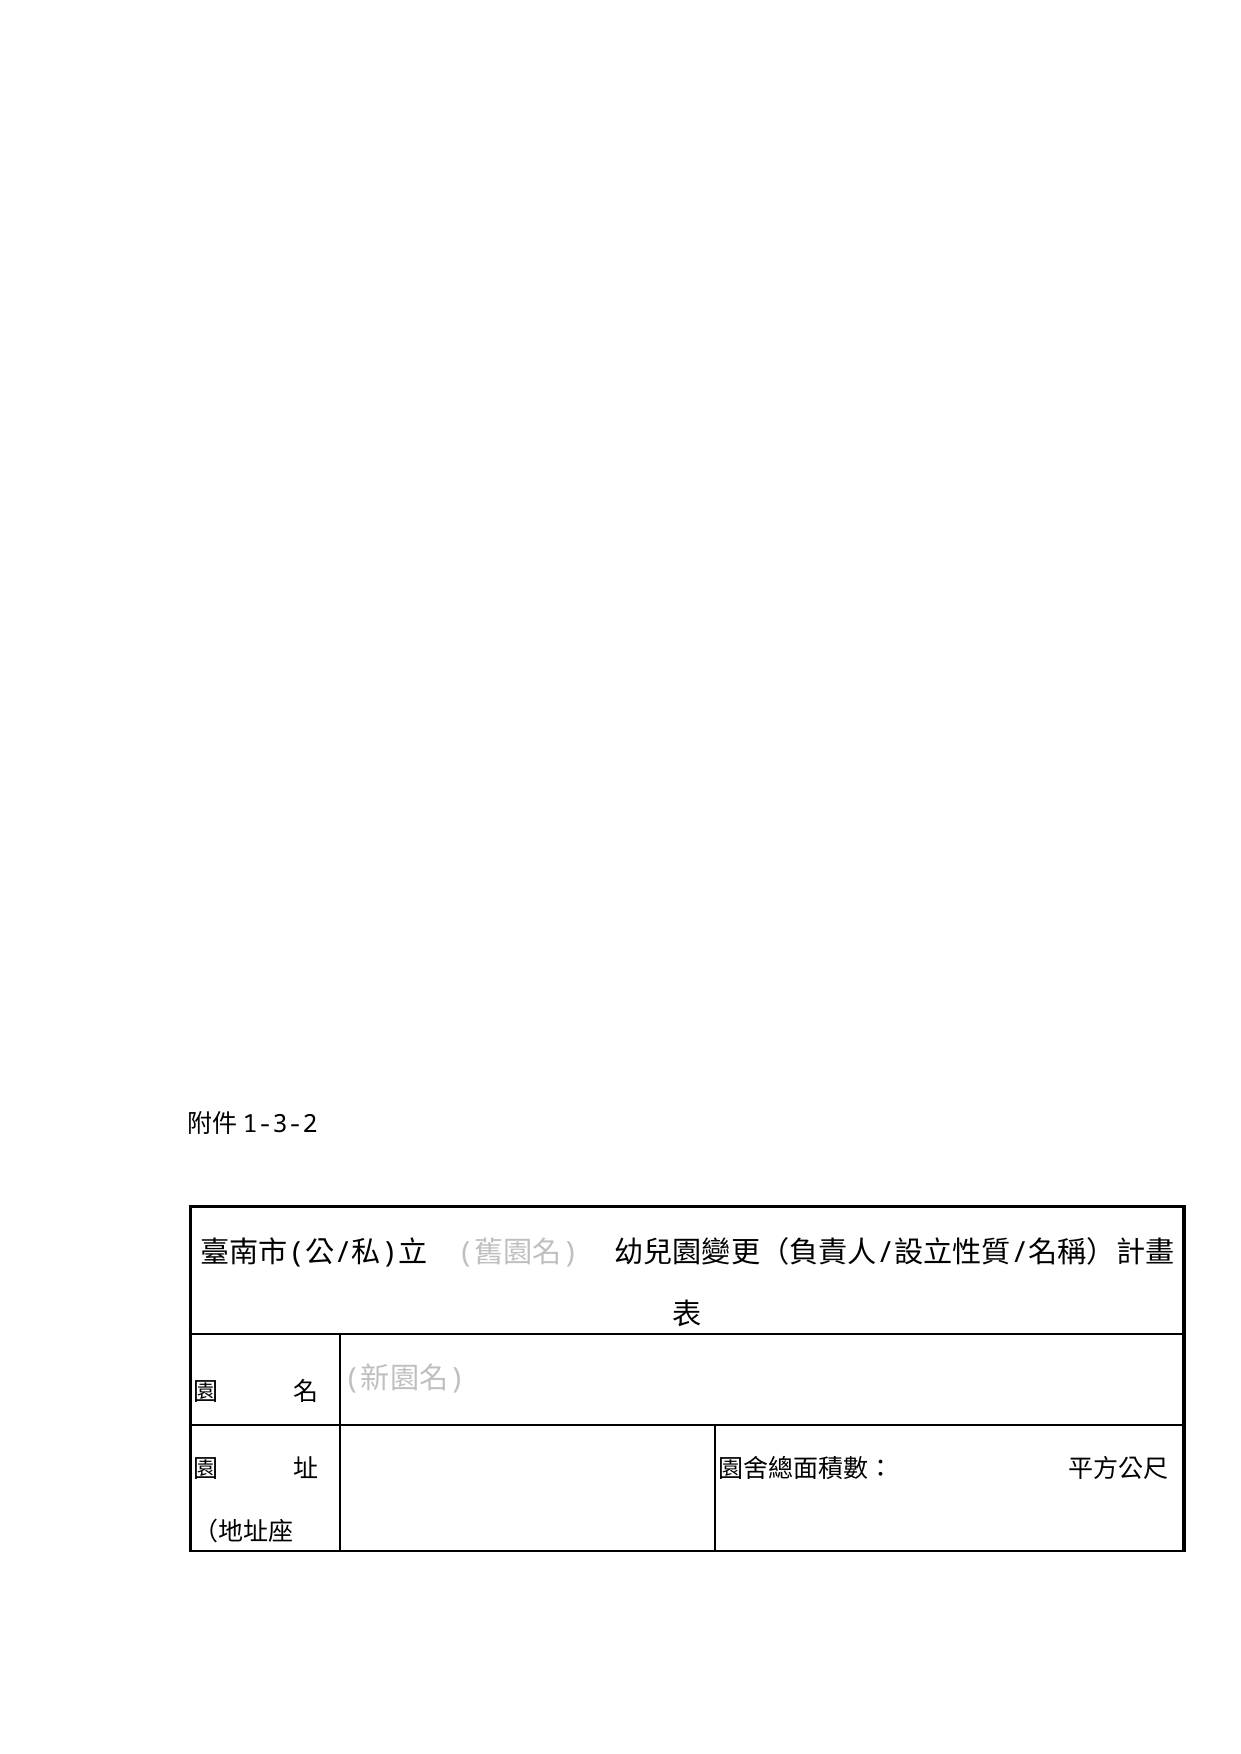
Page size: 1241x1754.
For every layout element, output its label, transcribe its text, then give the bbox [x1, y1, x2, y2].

table_cell 園 名 [192, 1335, 339, 1424]
table_header 臺南市(公/私)立 (舊園名) 幼兒園變更（負責人/設立性質/名稱）計畫表 [192, 1208, 1182, 1333]
table_cell [341, 1426, 714, 1550]
table_cell 園 址 （地址座 [192, 1426, 339, 1550]
text 附件1-3-2 [187, 1080, 1053, 1142]
table_cell (新園名) [341, 1335, 1182, 1424]
table_cell 園舍總面積數： 平方公尺 [716, 1426, 1182, 1550]
